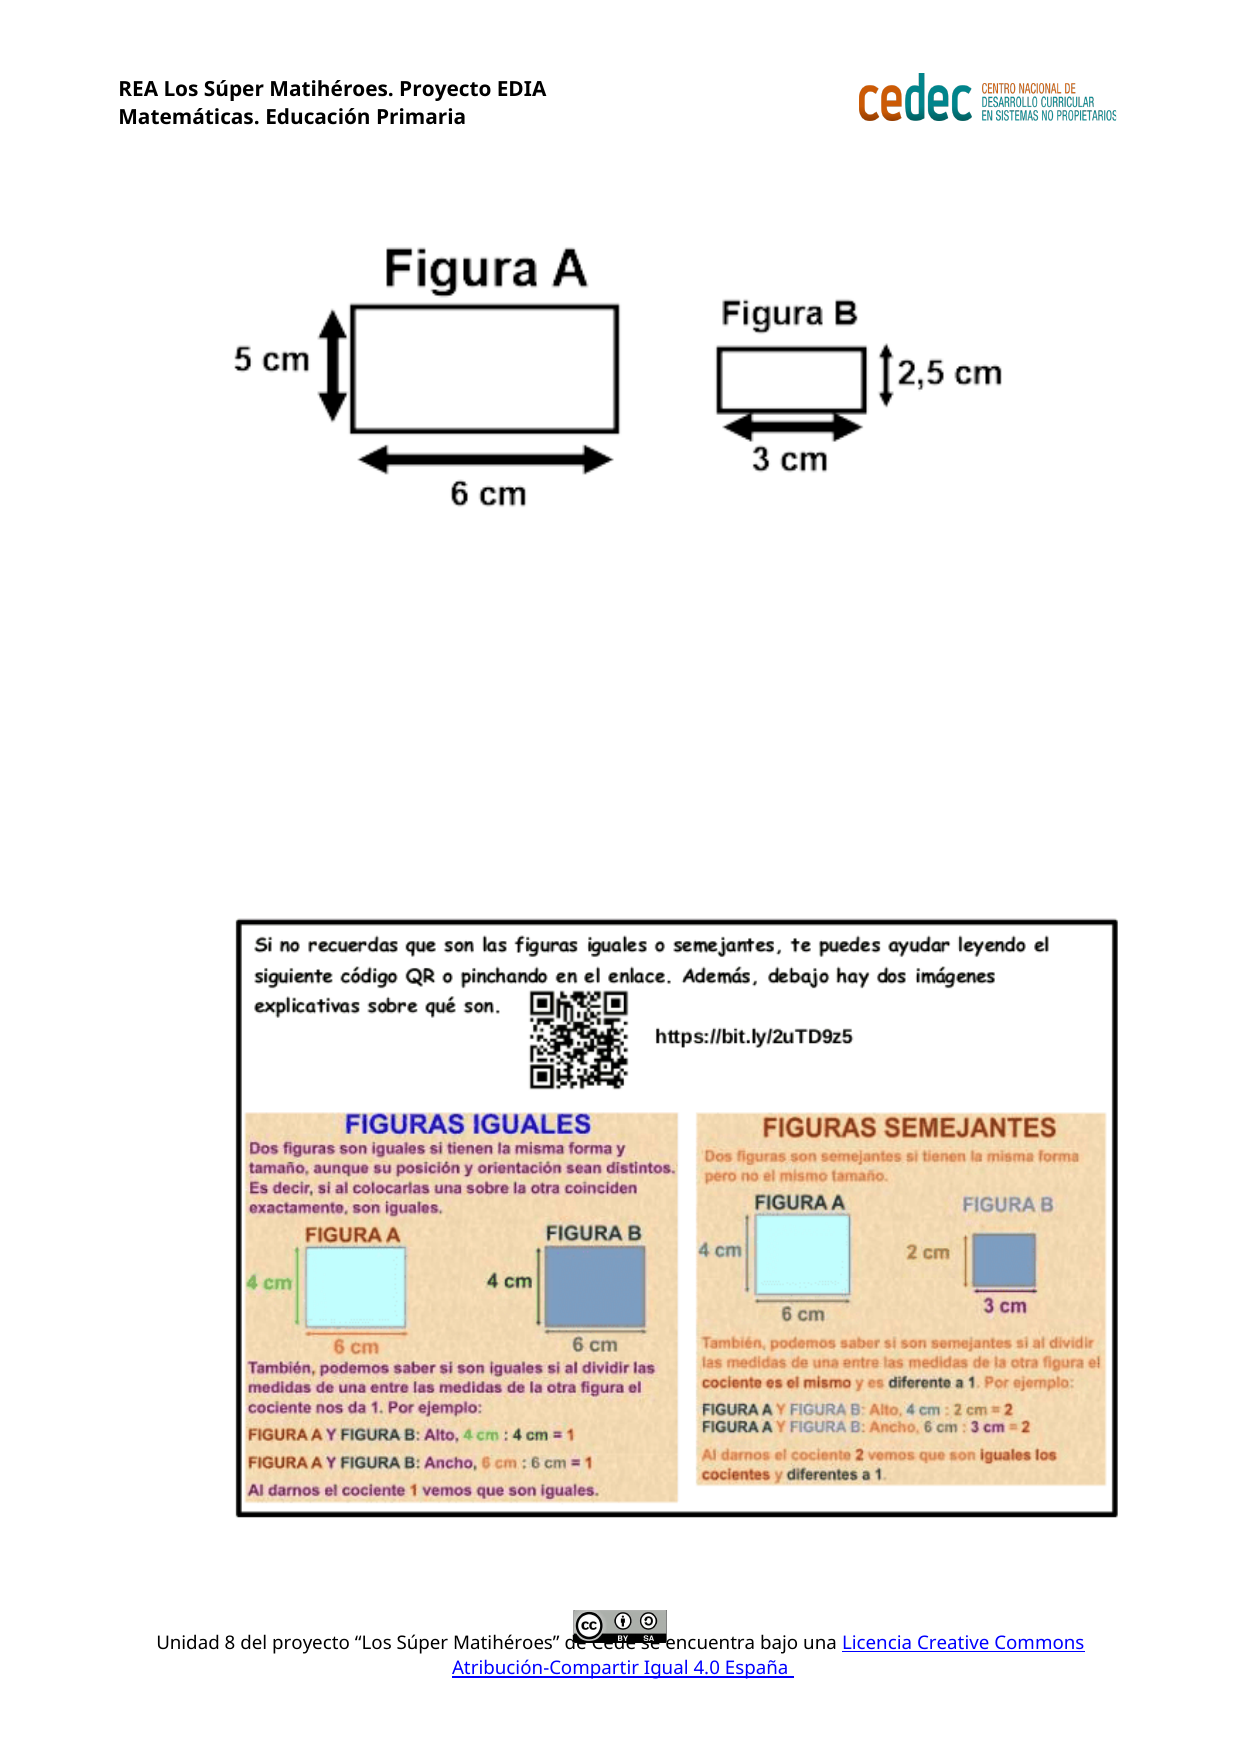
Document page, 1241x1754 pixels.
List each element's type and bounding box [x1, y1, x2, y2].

picture [859, 73, 1117, 121]
picture [573, 1610, 667, 1643]
picture [232, 916, 1124, 1523]
picture [226, 244, 1009, 511]
